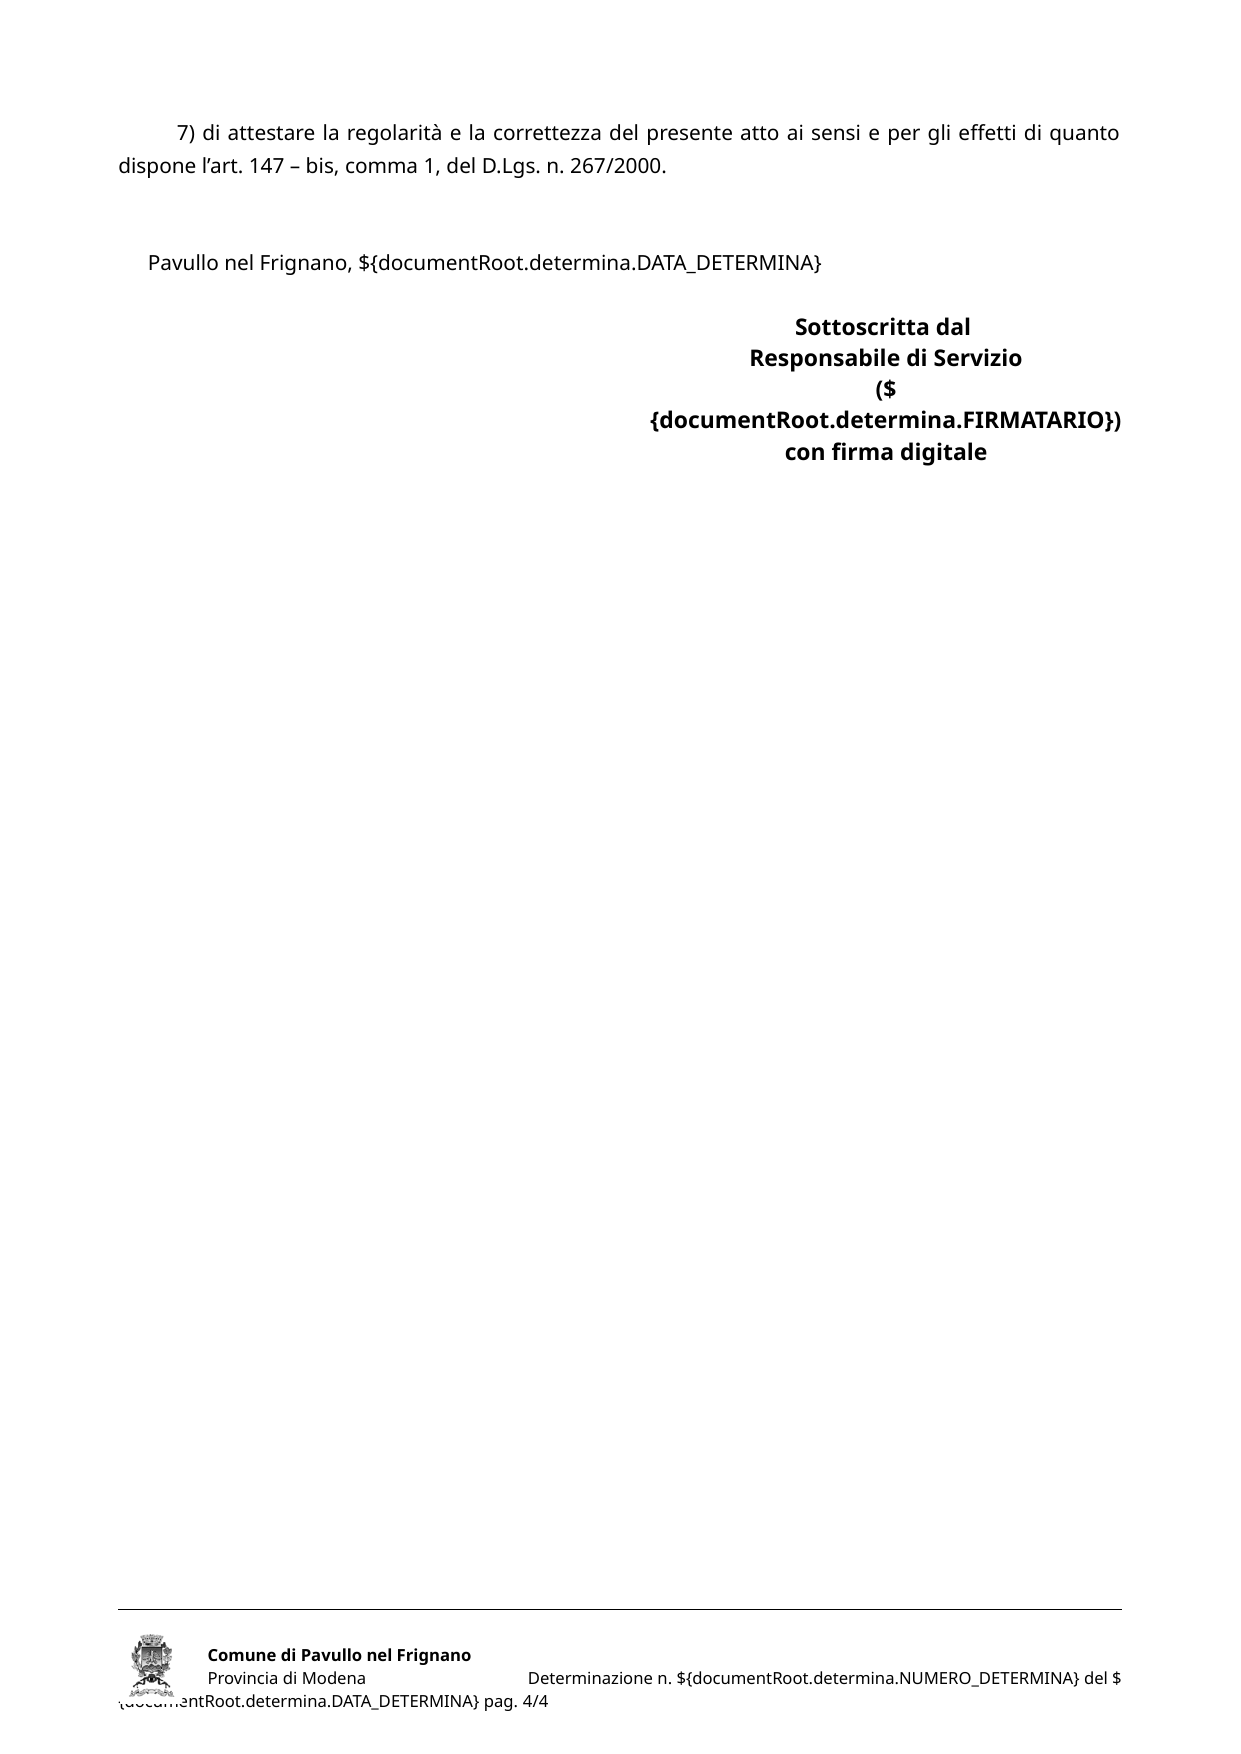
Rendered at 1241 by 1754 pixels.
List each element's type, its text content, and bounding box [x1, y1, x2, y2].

text 7) di attestare la regolarità e la correttezza del presente atto ai sensi e per gli effetti di quanto dispone l’art. 147 – bis, comma 1, del D.Lgs. n. 267/2000. [118, 118, 1122, 179]
text (${documentRoot.determina.FIRMATARIO}) [649, 373, 1122, 436]
text Pavullo nel Frignano, ${documentRoot.determina.DATA_DETERMINA} [118, 248, 1122, 277]
text Responsabile di Servizio [649, 342, 1122, 373]
text Sottoscritta dal [649, 311, 1122, 342]
text con firma digitale [649, 436, 1122, 467]
picture [120, 1631, 183, 1704]
